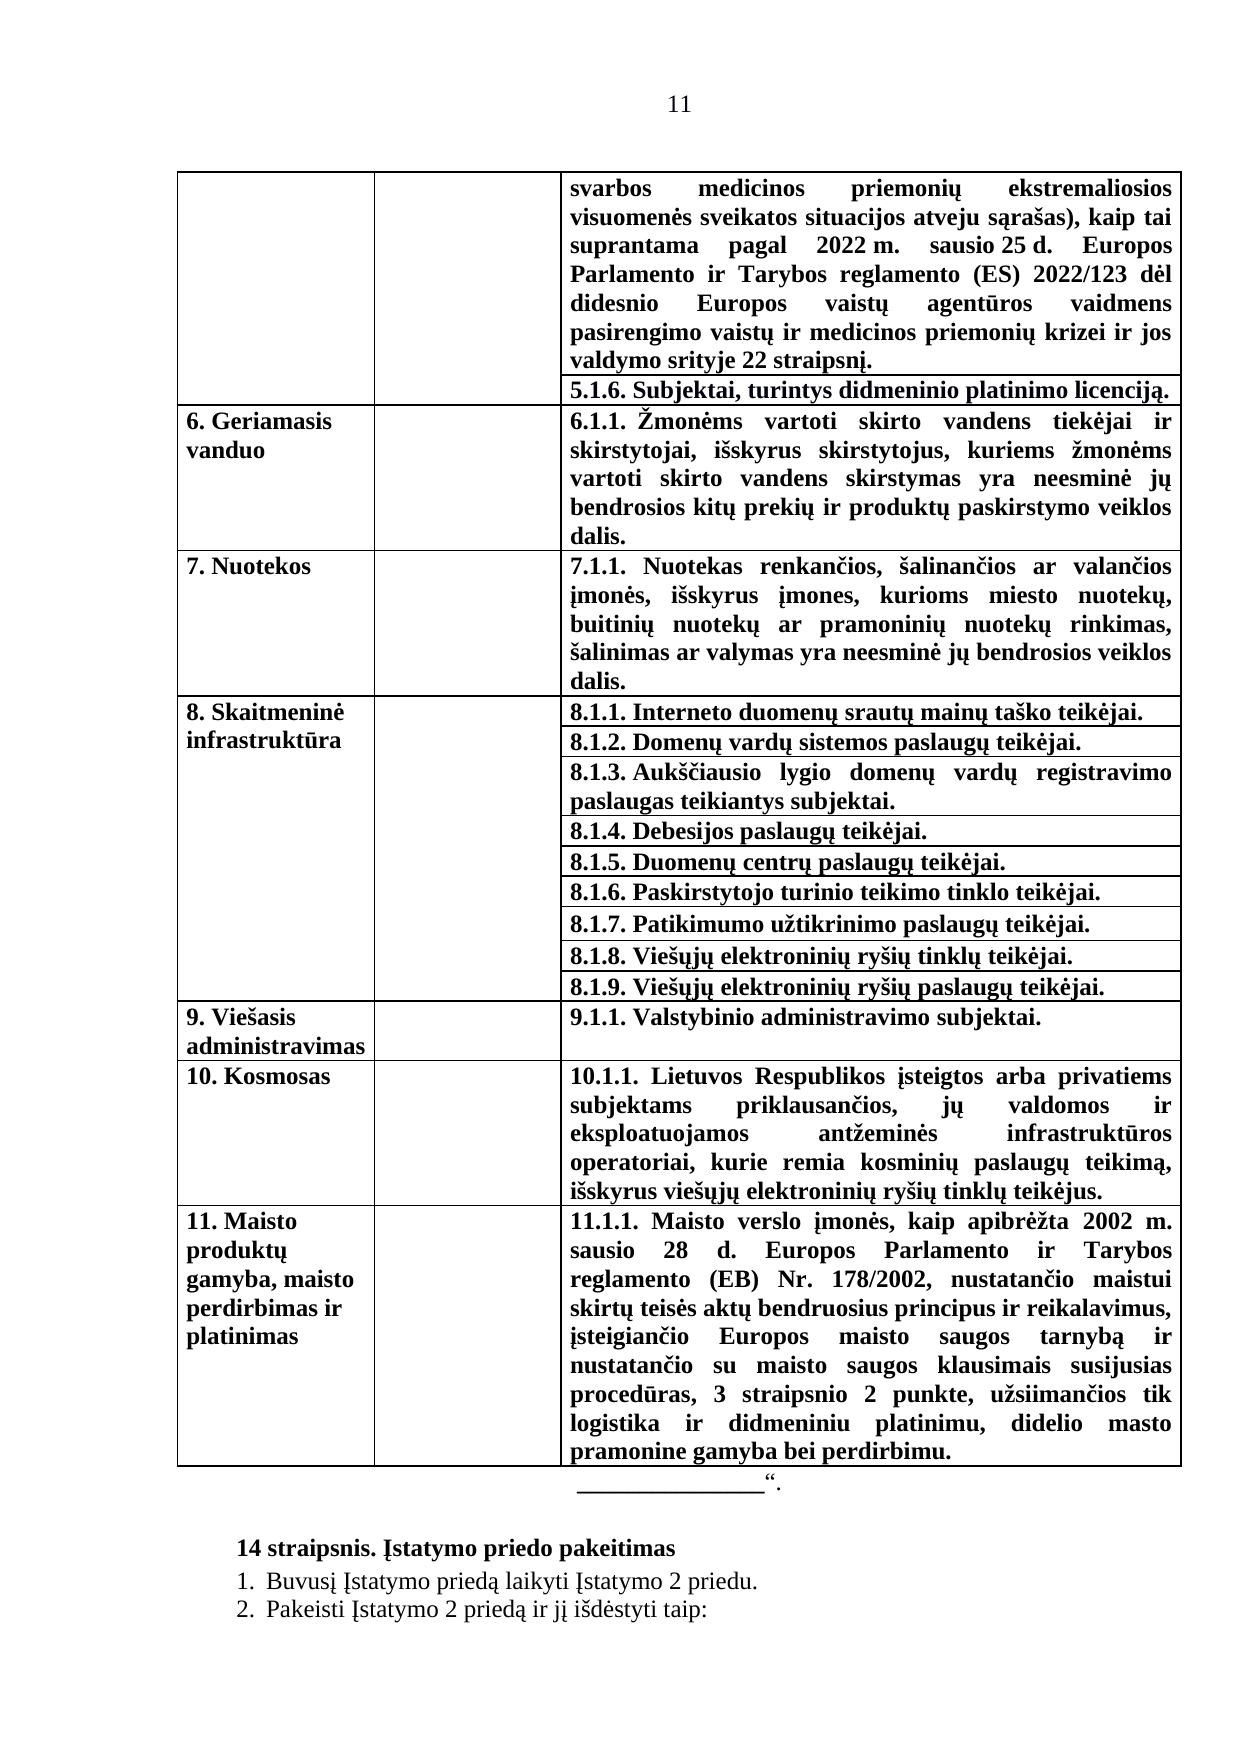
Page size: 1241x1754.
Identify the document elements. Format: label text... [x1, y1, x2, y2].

table_cell 7. Nuotekos [178, 551, 374, 695]
table_cell 11.1.1. Maisto verslo įmonės, kaip apibrėžta 2002 m. sausio 28 d. Europos Parlamento ir Tarybos reglamento (EB) Nr. 178/2002, nustatančio maistui skirtų teisės aktų bendruosius principus ir reikalavimus, įsteigiančio Europos maisto saugos tarnybą ir nustatančio su maisto saugos klausimais susijusias procedūras, 3 straipsnio 2 punkte, užsiimančios tik logistika ir didmeniniu platinimu, didelio masto pramonine gamyba bei perdirbimu. [562, 1206, 1180, 1465]
table_cell 10.1.1. Lietuvos Respublikos įsteigtos arba privatiems subjektams priklausančios, jų valdomos ir eksploatuojamos antžeminės infrastruktūros operatoriai, kurie remia kosminių paslaugų teikimą, išskyrus viešųjų elektroninių ryšių tinklų teikėjus. [562, 1061, 1180, 1205]
text 2. Pakeisti Įstatymo 2 priedą ir jį išdėstyti taip: [177, 1594, 1181, 1623]
table_cell 8.1.7. Patikimumo užtikrinimo paslaugų teikėjai. [562, 907, 1180, 940]
table_cell 8.1.5. Duomenų centrų paslaugų teikėjai. [562, 847, 1180, 875]
table_cell [375, 697, 560, 1000]
table_cell 5.1.6. Subjektai, turintys didmeninio platinimo licenciją. [562, 376, 1180, 404]
table_cell 7.1.1. Nuotekas renkančios, šalinančios ar valančios įmonės, išskyrus įmones, kurioms miesto nuotekų, buitinių nuotekų ar pramoninių nuotekų rinkimas, šalinimas ar valymas yra neesminė jų bendrosios veiklos dalis. [562, 551, 1180, 695]
table_cell 9.1.1. Valstybinio administravimo subjektai. [562, 1002, 1180, 1059]
table_cell 8.1.2. Domenų vardų sistemos paslaugų teikėjai. [562, 727, 1180, 756]
table_cell 8.1.9. Viešųjų elektroninių ryšių paslaugų teikėjai. [562, 972, 1180, 1000]
table_cell 6.1.1. Žmonėms vartoti skirto vandens tiekėjai ir skirstytojai, išskyrus skirstytojus, kuriems žmonėms vartoti skirto vandens skirstymas yra neesminė jų bendrosios kitų prekių ir produktų paskirstymo veiklos dalis. [562, 406, 1180, 550]
table_cell 8. Skaitmeninė infrastruktūra [178, 697, 374, 1000]
table_cell svarbos medicinos priemonių ekstremaliosios visuomenės sveikatos situacijos atveju sąrašas), kaip tai suprantama pagal 2022 m. sausio 25 d. Europos Parlamento ir Tarybos reglamento (ES) 2022/123 dėl didesnio Europos vaistų agentūros vaidmens pasirengimo vaistų ir medicinos priemonių krizei ir jos valdymo srityje 22 straipsnį. [562, 173, 1180, 374]
table_cell 8.1.6. Paskirstytojo turinio teikimo tinklo teikėjai. [562, 877, 1180, 906]
table_cell [375, 1002, 560, 1059]
table_cell 8.1.8. Viešųjų elektroninių ryšių tinklų teikėjai. [562, 941, 1180, 970]
table_cell 10. Kosmosas [178, 1061, 374, 1205]
table_cell [375, 1061, 560, 1205]
text 14 straipsnis. Įstatymo priedo pakeitimas [177, 1533, 1181, 1561]
table_cell 11. Maisto produktų gamyba, maisto perdirbimas ir platinimas [178, 1206, 374, 1465]
table_cell [178, 173, 374, 404]
table_cell 8.1.3. Aukščiausio lygio domenų vardų registravimo paslaugas teikiantys subjektai. [562, 757, 1180, 815]
table_cell 8.1.4. Debesijos paslaugų teikėjai. [562, 816, 1180, 845]
table_cell [375, 551, 560, 695]
table_cell 9. Viešasis administravimas [178, 1002, 374, 1059]
table_cell 6. Geriamasis vanduo [178, 406, 374, 550]
table_cell [375, 406, 560, 550]
table_cell [375, 173, 560, 404]
table_cell 8.1.1. Interneto duomenų srautų mainų taško teikėjai. [562, 697, 1180, 725]
table_cell [375, 1206, 560, 1465]
text _______________“. [177, 1467, 1181, 1495]
text 1. Buvusį Įstatymo priedą laikyti Įstatymo 2 priedu. [177, 1566, 1181, 1594]
